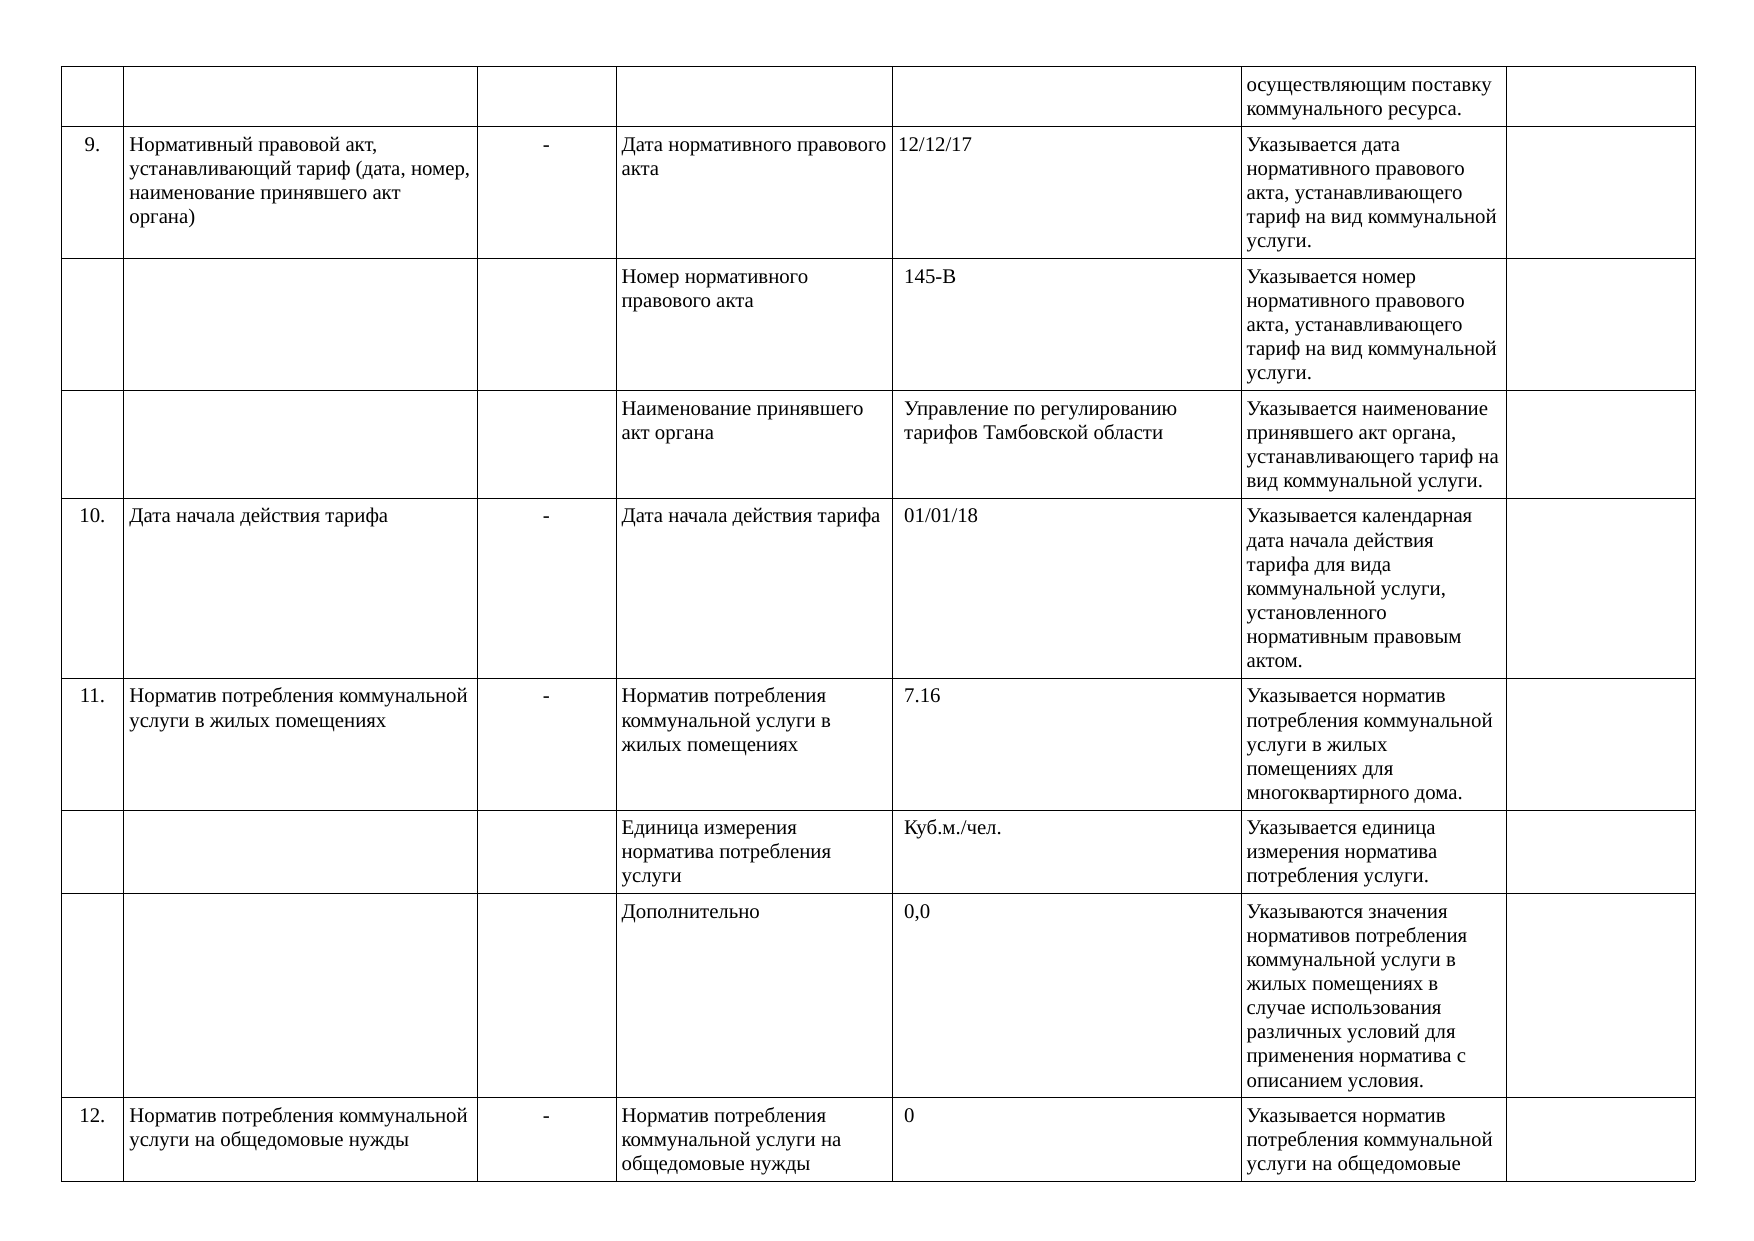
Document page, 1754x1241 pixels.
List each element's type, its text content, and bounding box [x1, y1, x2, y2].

table_cell [62, 67, 123, 126]
table_cell [124, 391, 477, 498]
table_cell Указывается номер нормативного правового акта, устанавливающего тариф на вид коммунальной услуги. [1242, 259, 1506, 390]
table_cell Указываются значения нормативов потребления коммунальной услуги в жилых помещениях в случае использования различных условий для применения норматива с описанием условия. [1242, 894, 1506, 1097]
table_cell Норматив потребления коммунальной услуги на общедомовые нужды [617, 1098, 892, 1181]
table_cell [1507, 894, 1695, 1097]
table_cell 9. [62, 127, 123, 258]
table_cell 12. [62, 1098, 123, 1181]
table_cell 12.12.17 [893, 127, 1241, 258]
table_cell [62, 259, 123, 390]
table_cell - [478, 679, 616, 809]
table_cell Указывается норматив потребления коммунальной услуги в жилых помещениях для многоквартирного дома. [1242, 679, 1506, 809]
table_cell [1507, 811, 1695, 893]
table_cell [478, 67, 616, 126]
table_cell осуществляющим поставку коммунального ресурса. [1242, 67, 1506, 126]
table_cell [124, 259, 477, 390]
table_cell Дополнительно [617, 894, 892, 1097]
table_cell Единица измерения норматива потребления услуги [617, 811, 892, 893]
table_cell [1507, 499, 1695, 678]
table_cell Дата начала действия тарифа [124, 499, 477, 678]
table_cell - [478, 127, 616, 258]
table_cell Управление по регулированию тарифов Тамбовской области [893, 391, 1241, 498]
table_cell Дата нормативного правового акта [617, 127, 892, 258]
table_cell [617, 67, 892, 126]
table_cell [478, 894, 616, 1097]
table_cell [124, 894, 477, 1097]
table_cell Указывается единица измерения норматива потребления услуги. [1242, 811, 1506, 893]
table_cell [893, 67, 1241, 126]
table_cell [124, 67, 477, 126]
table_cell 7,16 [893, 679, 1241, 809]
table_cell 01.01.18 [893, 499, 1241, 678]
table_cell [62, 811, 123, 893]
table_cell [62, 391, 123, 498]
table_cell [1507, 1098, 1695, 1181]
table_cell Указывается наименование принявшего акт органа, устанавливающего тариф на вид коммунальной услуги. [1242, 391, 1506, 498]
table_cell Указывается дата нормативного правового акта, устанавливающего тариф на вид коммунальной услуги. [1242, 127, 1506, 258]
table_cell Норматив потребления коммунальной услуги в жилых помещениях [124, 679, 477, 809]
table_cell Номер нормативного правового акта [617, 259, 892, 390]
table_cell 10. [62, 499, 123, 678]
table_cell - [478, 499, 616, 678]
table_cell [1507, 259, 1695, 390]
table_cell [478, 259, 616, 390]
table_cell [1507, 679, 1695, 809]
table_cell Нормативный правовой акт, устанавливающий тариф (дата, номер, наименование принявшего акт органа) [124, 127, 477, 258]
table_cell Указывается норматив потребления коммунальной услуги на общедомовые [1242, 1098, 1506, 1181]
table_cell [124, 811, 477, 893]
table_cell Куб.м./чел. [893, 811, 1241, 893]
table_cell Наименование принявшего акт органа [617, 391, 892, 498]
table_cell 11. [62, 679, 123, 809]
table_cell [1507, 67, 1695, 126]
table_cell [1507, 391, 1695, 498]
table_cell [62, 894, 123, 1097]
table_cell [1507, 127, 1695, 258]
table_cell Дата начала действия тарифа [617, 499, 892, 678]
table_cell Норматив потребления коммунальной услуги на общедомовые нужды [124, 1098, 477, 1181]
table_cell 145-В [893, 259, 1241, 390]
table_cell [478, 391, 616, 498]
table_cell 0,0 [893, 894, 1241, 1097]
table_cell 0 [893, 1098, 1241, 1181]
table_cell Норматив потребления коммунальной услуги в жилых помещениях [617, 679, 892, 809]
table_cell - [478, 1098, 616, 1181]
table_cell [478, 811, 616, 893]
table_cell Указывается календарная дата начала действия тарифа для вида коммунальной услуги, установленного нормативным правовым актом. [1242, 499, 1506, 678]
